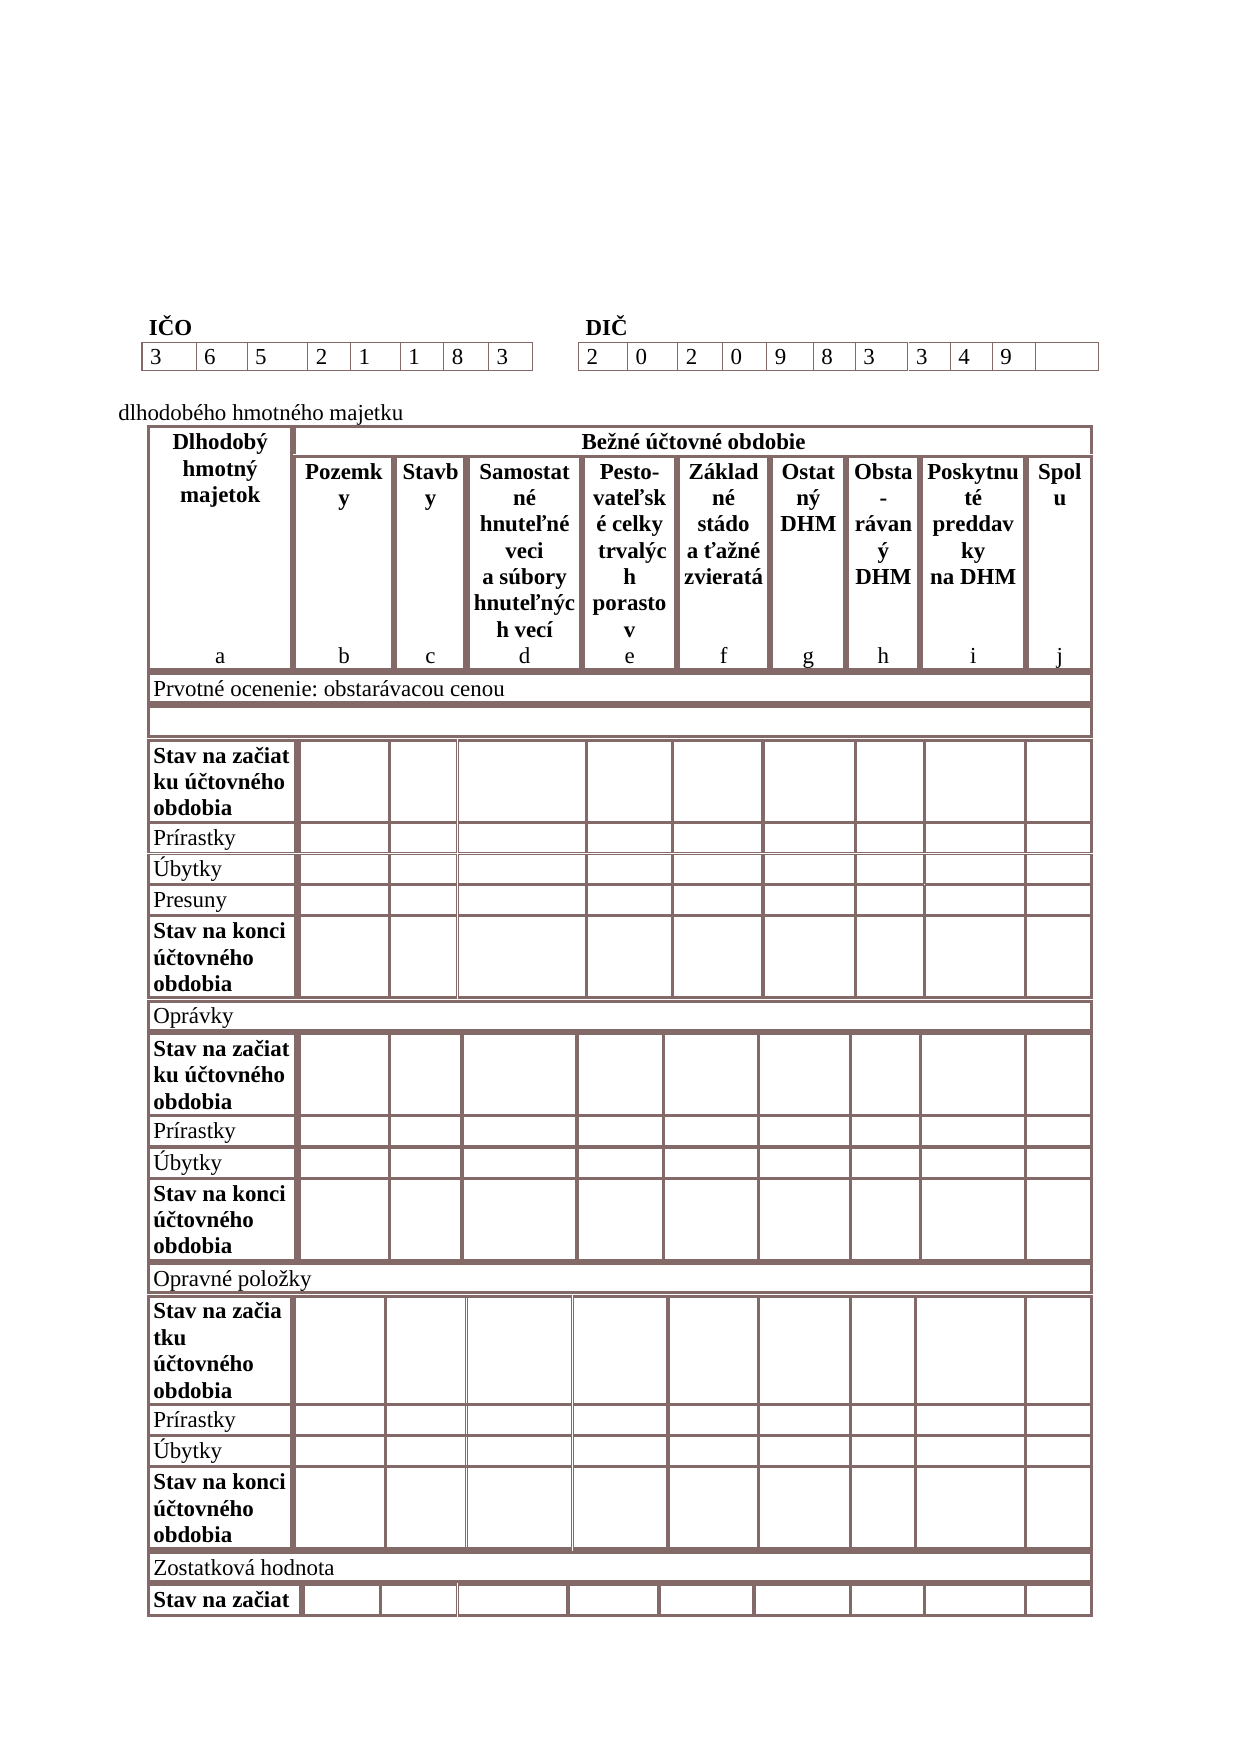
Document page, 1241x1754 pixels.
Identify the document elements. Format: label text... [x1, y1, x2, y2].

table_cell [391, 855, 456, 883]
table_header [1036, 314, 1099, 342]
table_cell [665, 1180, 757, 1259]
table_cell 8 [814, 343, 855, 370]
table_cell [464, 1149, 575, 1177]
table_header [856, 314, 908, 342]
table_cell 4 [951, 343, 992, 370]
table_cell [765, 917, 854, 996]
table_cell [1027, 886, 1090, 914]
table_cell [391, 1035, 460, 1114]
table_cell [1027, 1406, 1090, 1434]
table_cell [760, 1180, 849, 1259]
table_cell [857, 824, 923, 852]
table_cell [301, 855, 388, 883]
table_cell Stav na začiat [150, 1586, 299, 1614]
table_cell Oprávky [150, 1003, 1090, 1029]
table_cell e [585, 642, 674, 668]
table_cell Pozemky [296, 458, 391, 642]
table_cell [852, 1406, 914, 1434]
table_cell [588, 886, 671, 914]
text dlhodobého hmotného majetku [118, 399, 1122, 425]
table_cell [468, 1406, 571, 1434]
table_cell Zostatková hodnota [150, 1554, 1090, 1580]
table_cell [459, 855, 585, 883]
table_cell Obsta-rávaný DHM [849, 458, 917, 642]
table_cell [852, 1035, 919, 1114]
table_cell [391, 1117, 460, 1145]
table_cell [760, 1406, 849, 1434]
table_cell [760, 1117, 849, 1145]
table_cell [1027, 1035, 1090, 1114]
table_cell [917, 1406, 1024, 1434]
table_cell [387, 1298, 465, 1403]
table_cell [674, 917, 761, 996]
table_cell [1027, 1180, 1090, 1259]
table_cell [760, 1468, 849, 1547]
table_cell Prírastky [150, 824, 294, 852]
table_cell [1027, 917, 1090, 996]
table_cell Stav na začiatku účtovného obdobia [150, 742, 294, 821]
table_cell [857, 855, 923, 883]
table_cell Spolu [1029, 458, 1090, 642]
table_cell [459, 917, 585, 996]
table_cell [305, 1586, 379, 1614]
table_cell Pesto-vateľské celky trvalých porastov [585, 458, 674, 642]
table_cell [570, 1586, 657, 1614]
table_cell [674, 886, 761, 914]
table_cell [464, 1035, 575, 1114]
table_cell 1 [351, 343, 400, 370]
table_cell [588, 824, 671, 852]
table_cell [459, 742, 585, 821]
table_cell [765, 855, 854, 883]
table_cell [674, 855, 761, 883]
table_cell [1027, 1117, 1090, 1145]
table_cell Prírastky [150, 1406, 290, 1434]
table_cell b [296, 642, 391, 668]
table_header [678, 314, 723, 342]
table_header [723, 314, 767, 342]
table_cell [922, 1117, 1024, 1145]
table_cell Úbytky [150, 855, 294, 883]
table_cell [670, 1468, 757, 1547]
table_cell [926, 855, 1024, 883]
table_header [533, 314, 578, 342]
table_cell [574, 1406, 666, 1434]
table_cell [665, 1117, 757, 1145]
table_cell [926, 742, 1024, 821]
table_cell [579, 1180, 662, 1259]
table_cell [852, 1117, 919, 1145]
table_cell [857, 917, 923, 996]
table_cell 9 [993, 343, 1035, 370]
table_cell a [150, 642, 290, 668]
table_header [993, 314, 1036, 342]
table_cell [670, 1437, 757, 1465]
table_cell [765, 886, 854, 914]
table_cell Úbytky [150, 1437, 290, 1465]
table_cell 3 [143, 343, 196, 370]
table_cell [1027, 742, 1090, 821]
table_cell [382, 1586, 456, 1614]
table_cell Opravné položky [150, 1265, 1090, 1291]
table_cell [301, 1035, 388, 1114]
table_cell [459, 1586, 566, 1614]
table_cell [760, 1437, 849, 1465]
table_cell [301, 917, 388, 996]
table_cell i [923, 642, 1023, 668]
table_cell [391, 1180, 460, 1259]
table_cell [857, 886, 923, 914]
table_cell [1027, 855, 1090, 883]
table_cell [917, 1298, 1024, 1403]
table_cell [588, 855, 671, 883]
table_cell 6 [197, 343, 247, 370]
table_header [489, 314, 533, 342]
table_cell [579, 1149, 662, 1177]
table_cell [1036, 343, 1098, 370]
table_cell [468, 1298, 571, 1403]
table_cell 5 [248, 343, 307, 370]
table_cell [917, 1437, 1024, 1465]
table_cell [670, 1298, 757, 1403]
table_cell [459, 824, 585, 852]
table_header Bežné účtovné obdobie [296, 428, 1090, 454]
table_cell [464, 1180, 575, 1259]
table_cell [926, 824, 1024, 852]
table_cell Samostatné hnuteľné veci a súbory hnuteľných vecí [470, 458, 579, 642]
table_cell [574, 1468, 666, 1547]
table_cell [661, 1586, 752, 1614]
table_cell [574, 1298, 666, 1403]
table_cell [1027, 1298, 1090, 1403]
table_cell [922, 1149, 1024, 1177]
table_cell Ostatný DHM [773, 458, 843, 642]
table_cell [852, 1437, 914, 1465]
table_cell [1027, 824, 1090, 852]
table_cell [852, 1149, 919, 1177]
table_cell [1027, 1437, 1090, 1465]
table_cell [926, 1586, 1024, 1614]
table_cell Presuny [150, 886, 294, 914]
table_cell h [849, 642, 917, 668]
table_cell [296, 1298, 384, 1403]
table_cell [464, 1117, 575, 1145]
table_cell [926, 917, 1024, 996]
table_cell Stav na konci účtovného obdobia [150, 1180, 294, 1259]
table_cell [579, 1035, 662, 1114]
table_cell [917, 1468, 1024, 1547]
table_cell 2 [678, 343, 722, 370]
table_cell g [773, 642, 843, 668]
table_cell [670, 1406, 757, 1434]
table_cell [665, 1149, 757, 1177]
table_cell [674, 742, 761, 821]
table_cell [459, 886, 585, 914]
table_cell [391, 824, 456, 852]
table_cell 8 [444, 343, 488, 370]
table_cell [468, 1437, 571, 1465]
table_cell [387, 1468, 465, 1547]
table_cell Stav na začiatku účtovného obdobia [150, 1035, 294, 1114]
table_cell Prírastky [150, 1117, 294, 1145]
table_header [814, 314, 856, 342]
table_cell [296, 1406, 384, 1434]
table_cell [922, 1035, 1024, 1114]
table_cell [922, 1180, 1024, 1259]
table_cell [760, 1035, 849, 1114]
table_cell [296, 1468, 384, 1547]
table_cell 9 [767, 343, 813, 370]
table_cell [391, 886, 456, 914]
table_cell 2 [579, 343, 627, 370]
table_header Dlhodobý hmotný majetok [150, 428, 290, 642]
table_header [444, 314, 489, 342]
table_cell [301, 1180, 388, 1259]
table_header [951, 314, 993, 342]
table_cell 3 [909, 343, 950, 370]
table_cell 2 [308, 343, 350, 370]
table_cell Úbytky [150, 1149, 294, 1177]
table_cell Stavby [397, 458, 463, 642]
table_header [767, 314, 814, 342]
table_cell [301, 824, 388, 852]
table_cell [391, 1149, 460, 1177]
table_header [909, 314, 951, 342]
table_cell [533, 342, 578, 371]
table_cell [765, 824, 854, 852]
table_header DIČ [578, 314, 678, 342]
table_cell Stav na konci účtovného obdobia [150, 917, 294, 996]
table_header [401, 314, 444, 342]
table_cell [387, 1406, 465, 1434]
table_cell [391, 917, 456, 996]
table_cell [1027, 1586, 1090, 1614]
table_cell [579, 1117, 662, 1145]
table_cell [926, 886, 1024, 914]
table_cell [301, 1149, 388, 1177]
table_cell Poskytnuté preddavky na DHM [923, 458, 1023, 642]
table_cell [852, 1180, 919, 1259]
table_cell 0 [723, 343, 766, 370]
table_header [308, 314, 351, 342]
table_cell [756, 1586, 849, 1614]
table_cell [588, 742, 671, 821]
table_cell [857, 742, 923, 821]
table_cell [150, 708, 1090, 735]
table_cell f [680, 642, 767, 668]
table_cell 0 [628, 343, 677, 370]
table_cell [574, 1437, 666, 1465]
table_header [248, 314, 308, 342]
table_header IČO [141, 314, 248, 342]
table_cell 1 [401, 343, 443, 370]
table_cell 3 [856, 343, 907, 370]
table_cell [588, 917, 671, 996]
table_cell [1027, 1149, 1090, 1177]
table_cell [760, 1298, 849, 1403]
table_cell [1027, 1468, 1090, 1547]
table_cell [468, 1468, 571, 1547]
table_cell [301, 886, 388, 914]
table_header [351, 314, 401, 342]
table_cell [852, 1468, 914, 1547]
table_cell j [1029, 642, 1090, 668]
table_cell c [397, 642, 463, 668]
table_cell Prvotné ocenenie: obstarávacou cenou [150, 675, 1090, 701]
table_cell Stav na začiatku účtovného obdobia [150, 1298, 290, 1403]
table_cell [301, 1117, 388, 1145]
table_cell [674, 824, 761, 852]
table_cell [852, 1586, 923, 1614]
table_cell Stav na konci účtovného obdobia [150, 1468, 290, 1547]
table_cell [765, 742, 854, 821]
table_cell [391, 742, 456, 821]
table_cell [301, 742, 388, 821]
table_cell d [470, 642, 579, 668]
table_cell [760, 1149, 849, 1177]
table_cell [387, 1437, 465, 1465]
table_cell [296, 1437, 384, 1465]
table_cell [852, 1298, 914, 1403]
table_cell Základné stádo a ťažné zvieratá [680, 458, 767, 642]
table_cell [665, 1035, 757, 1114]
table_cell 3 [489, 343, 532, 370]
